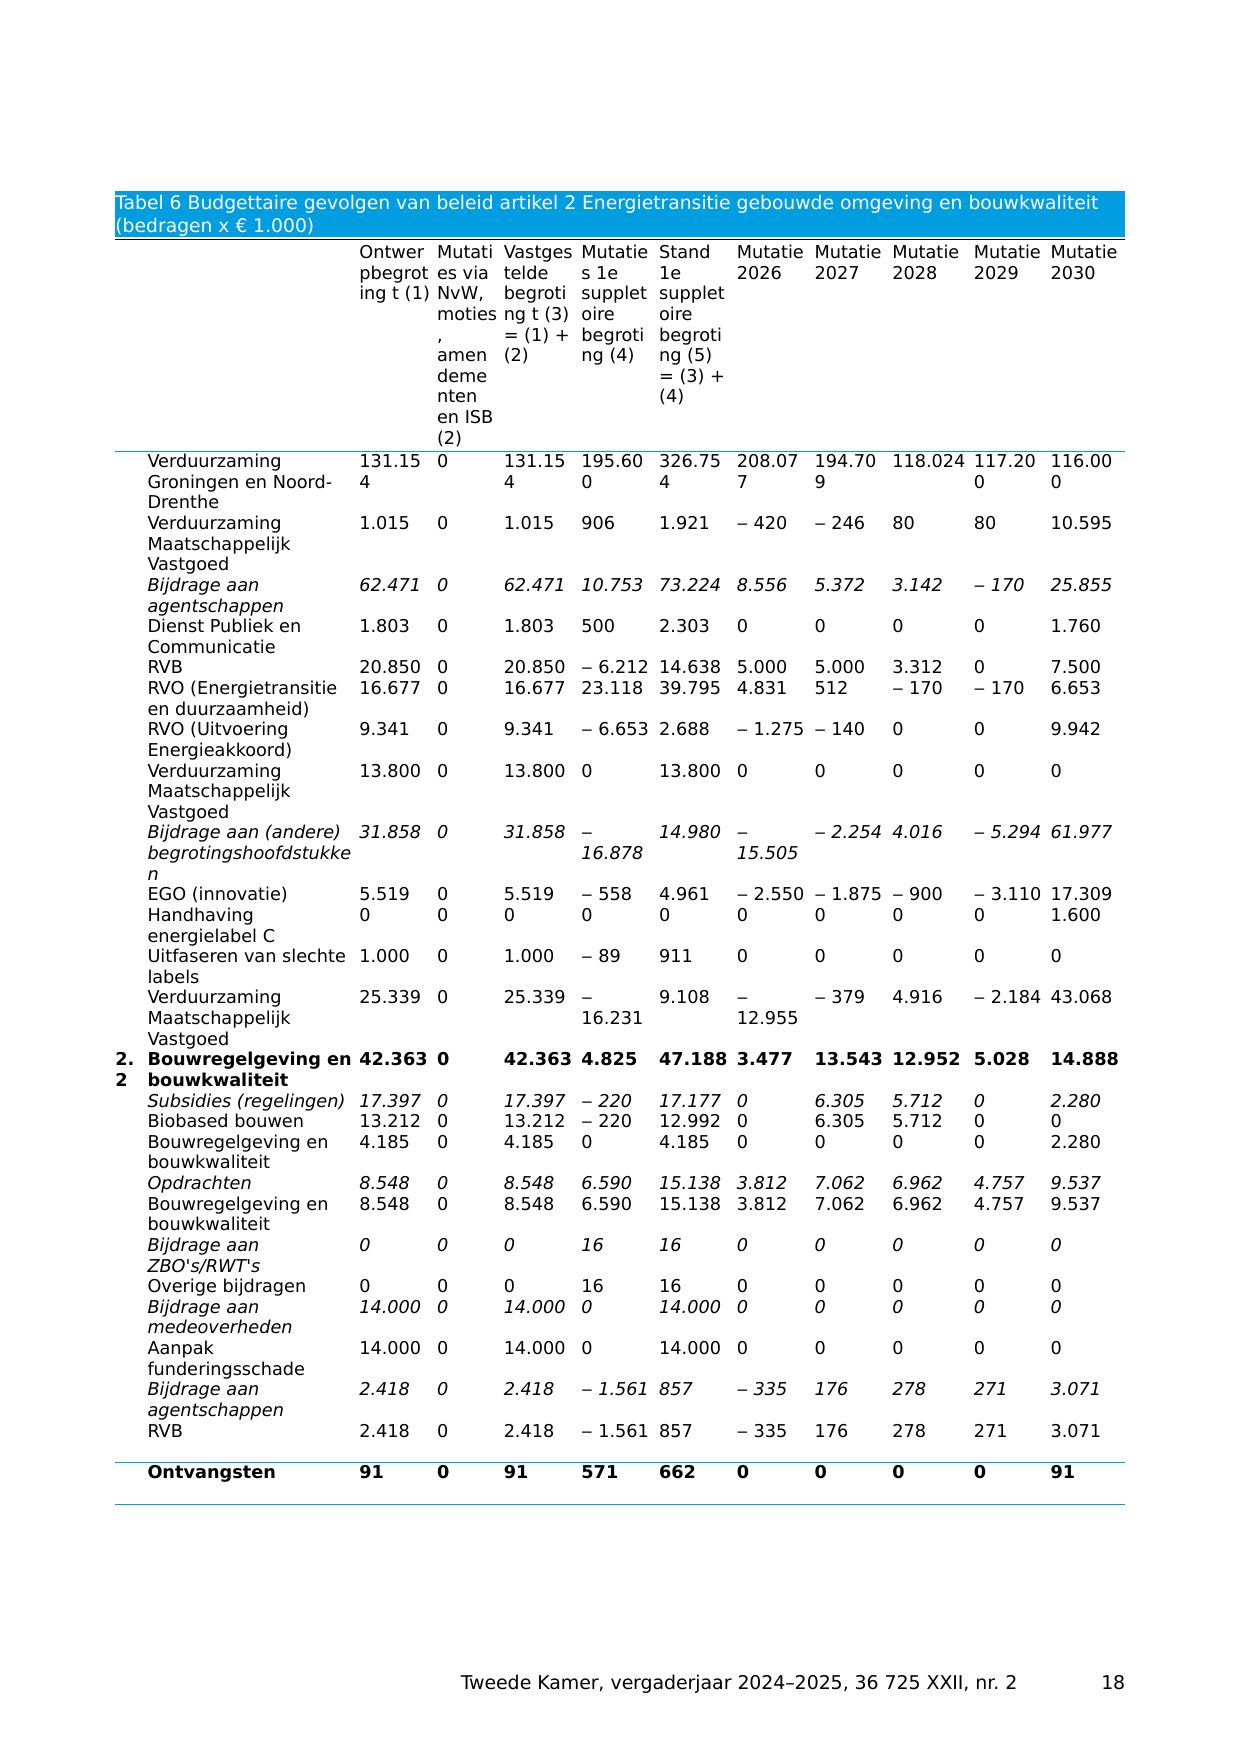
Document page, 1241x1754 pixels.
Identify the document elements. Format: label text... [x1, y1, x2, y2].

table_cell 17.309 [1048, 884, 1125, 905]
table_cell 0 [1048, 1235, 1125, 1276]
table_cell Overige bijdragen [144, 1276, 356, 1297]
table_cell 0 [971, 1132, 1047, 1173]
table_cell ‒ 170 [889, 678, 971, 719]
table_cell [734, 1483, 811, 1504]
table_cell 0 [578, 1297, 656, 1338]
table_cell 4.016 [889, 823, 971, 884]
table_cell 4.825 [578, 1049, 656, 1091]
table_cell 4.916 [889, 988, 971, 1049]
table_cell 3.071 [1048, 1421, 1125, 1441]
table_cell [115, 1379, 144, 1421]
table_cell 23.118 [578, 678, 656, 719]
table_cell 0 [734, 1111, 811, 1132]
table_cell [501, 1441, 578, 1462]
table_cell 0 [434, 719, 501, 761]
table_cell [115, 905, 144, 946]
table_cell 20.850 [501, 658, 578, 678]
table_cell 0 [889, 1463, 971, 1483]
table_cell Bouwregelgeving en bouwkwaliteit [144, 1194, 356, 1235]
table_cell 25.855 [1048, 575, 1125, 616]
table_cell [578, 1441, 656, 1462]
table_cell 2.418 [356, 1379, 434, 1421]
table_cell 0 [578, 1338, 656, 1379]
table_cell 9.341 [356, 719, 434, 761]
table_cell 195.600 [578, 452, 656, 513]
table_cell 2.280 [1048, 1091, 1125, 1111]
table_cell 0 [971, 658, 1047, 678]
table_cell ‒ 2.254 [811, 823, 889, 884]
table_cell [115, 678, 144, 719]
table_cell 13.543 [811, 1049, 889, 1091]
table_cell Mutaties via NvW, moties, amendementen en ISB (2) [434, 240, 501, 451]
table_cell 3.812 [734, 1194, 811, 1235]
table_cell 0 [734, 905, 811, 946]
table_cell Mutaties 1e suppletoire begroting (4) [578, 240, 656, 451]
table_cell Ontwerpbegroting t (1) [356, 240, 434, 451]
table_cell 16 [578, 1235, 656, 1276]
table_cell 0 [971, 1111, 1047, 1132]
table_cell 31.858 [501, 823, 578, 884]
table_cell 512 [811, 678, 889, 719]
table_cell 176 [811, 1379, 889, 1421]
table_cell 4.757 [971, 1194, 1047, 1235]
table_cell 12.952 [889, 1049, 971, 1091]
table_cell ‒ 170 [971, 678, 1047, 719]
table_cell 118.024 [889, 452, 971, 513]
table_cell 14.000 [356, 1338, 434, 1379]
table_cell 8.548 [501, 1173, 578, 1194]
table_cell 62.471 [356, 575, 434, 616]
table_cell 0 [1048, 1297, 1125, 1338]
table_cell 0 [971, 761, 1047, 822]
table_cell 906 [578, 513, 656, 575]
table_cell 3.477 [734, 1049, 811, 1091]
table_cell 14.000 [656, 1297, 734, 1338]
table_cell 14.000 [656, 1338, 734, 1379]
table_cell 116.000 [1048, 452, 1125, 513]
table_cell 16.677 [501, 678, 578, 719]
table_cell 0 [434, 452, 501, 513]
table_cell 0 [656, 905, 734, 946]
table_cell ‒ 89 [578, 946, 656, 987]
table_cell 17.177 [656, 1091, 734, 1111]
table_cell 13.212 [501, 1111, 578, 1132]
table_cell [115, 1194, 144, 1235]
table_cell 571 [578, 1463, 656, 1483]
table_cell 0 [1048, 1276, 1125, 1297]
table_cell ‒ 12.955 [734, 988, 811, 1049]
table_cell 8.556 [734, 575, 811, 616]
table_cell [115, 240, 144, 451]
table_cell 0 [734, 1297, 811, 1338]
table_cell ‒ 6.653 [578, 719, 656, 761]
table_cell 1.015 [501, 513, 578, 575]
table_cell 10.753 [578, 575, 656, 616]
table_cell [115, 658, 144, 678]
table_cell 0 [734, 1338, 811, 1379]
table_cell 9.537 [1048, 1194, 1125, 1235]
table_cell ‒ 170 [971, 575, 1047, 616]
table_cell 9.341 [501, 719, 578, 761]
table_cell [356, 1441, 434, 1462]
table_cell ‒ 335 [734, 1379, 811, 1421]
table_cell 8.548 [356, 1194, 434, 1235]
table_cell [115, 1463, 144, 1483]
table_cell ‒ 220 [578, 1091, 656, 1111]
table_cell ‒ 3.110 [971, 884, 1047, 905]
table_cell 0 [734, 1463, 811, 1483]
table_cell 0 [971, 616, 1047, 657]
table_cell Ontvangsten [144, 1463, 356, 1483]
table_cell 9.108 [656, 988, 734, 1049]
table_cell Mutatie 2028 [889, 240, 971, 451]
table_cell [656, 1441, 734, 1462]
table_cell 3.142 [889, 575, 971, 616]
table_cell 1.015 [356, 513, 434, 575]
table_cell 208.077 [734, 452, 811, 513]
table_cell 1.921 [656, 513, 734, 575]
table_cell 0 [356, 905, 434, 946]
table_cell 0 [356, 1235, 434, 1276]
table_cell 0 [434, 1111, 501, 1132]
table_cell 4.185 [501, 1132, 578, 1173]
table_cell Biobased bouwen [144, 1111, 356, 1132]
table_cell 0 [734, 761, 811, 822]
table_cell 17.397 [501, 1091, 578, 1111]
table_cell 0 [811, 1297, 889, 1338]
table_cell 1.000 [356, 946, 434, 987]
table_cell 0 [811, 1276, 889, 1297]
table_cell 13.800 [501, 761, 578, 822]
table_cell Verduurzaming Maatschappelijk Vastgoed [144, 761, 356, 822]
table_cell Bijdrage aan agentschappen [144, 1379, 356, 1421]
table_cell 271 [971, 1379, 1047, 1421]
table_cell 14.980 [656, 823, 734, 884]
table_cell 6.962 [889, 1194, 971, 1235]
table_cell 0 [889, 1297, 971, 1338]
table_cell 16 [578, 1276, 656, 1297]
table_cell [115, 884, 144, 905]
table_cell 1.000 [501, 946, 578, 987]
table_cell 0 [434, 1173, 501, 1194]
table_cell 0 [434, 616, 501, 657]
table_cell 0 [434, 658, 501, 678]
table_cell 73.224 [656, 575, 734, 616]
table_cell [115, 452, 144, 513]
table_cell [144, 1483, 356, 1504]
table_cell Verduurzaming Groningen en Noord-Drenthe [144, 452, 356, 513]
table_cell ‒ 16.878 [578, 823, 656, 884]
table_cell Vastgestelde begroting t (3) = (1) + (2) [501, 240, 578, 451]
table_cell ‒ 900 [889, 884, 971, 905]
table_cell 5.712 [889, 1111, 971, 1132]
table_cell 0 [971, 1297, 1047, 1338]
table_cell 8.548 [501, 1194, 578, 1235]
table_cell 0 [434, 1421, 501, 1441]
table_cell 0 [434, 1276, 501, 1297]
table_cell 4.831 [734, 678, 811, 719]
table_cell 20.850 [356, 658, 434, 678]
table_cell 13.800 [356, 761, 434, 822]
table_cell 0 [434, 1091, 501, 1111]
table_cell Mutatie 2027 [811, 240, 889, 451]
table_cell 4.757 [971, 1173, 1047, 1194]
table_cell 0 [356, 1276, 434, 1297]
table_cell 91 [1048, 1463, 1125, 1483]
table_cell 2.418 [501, 1421, 578, 1441]
table_cell 80 [889, 513, 971, 575]
table_cell 0 [889, 1132, 971, 1173]
table_cell ‒ 420 [734, 513, 811, 575]
table_cell 14.000 [501, 1338, 578, 1379]
table_cell 2.688 [656, 719, 734, 761]
table_cell 0 [889, 1338, 971, 1379]
table_cell 278 [889, 1421, 971, 1441]
table_cell 0 [434, 1338, 501, 1379]
table_cell 62.471 [501, 575, 578, 616]
table_cell 1.803 [501, 616, 578, 657]
table_cell 0 [811, 1235, 889, 1276]
table_cell 0 [971, 1235, 1047, 1276]
table_cell 0 [811, 1338, 889, 1379]
table_cell 6.590 [578, 1173, 656, 1194]
table_cell 42.363 [501, 1049, 578, 1091]
table_cell RVO (Uitvoering Energieakkoord) [144, 719, 356, 761]
table_cell [115, 616, 144, 657]
table_cell 0 [734, 946, 811, 987]
table_cell ‒ 1.561 [578, 1379, 656, 1421]
table_cell 14.638 [656, 658, 734, 678]
table_cell 0 [1048, 1111, 1125, 1132]
table_cell [115, 1111, 144, 1132]
table_cell 1.600 [1048, 905, 1125, 946]
table_cell 47.188 [656, 1049, 734, 1091]
table_cell [501, 1483, 578, 1504]
table_cell 6.653 [1048, 678, 1125, 719]
table_cell [115, 1235, 144, 1276]
table_cell 0 [1048, 761, 1125, 822]
table_cell 5.519 [356, 884, 434, 905]
table_cell Subsidies (regelingen) [144, 1091, 356, 1111]
table_cell 5.000 [734, 658, 811, 678]
table_cell [115, 1091, 144, 1111]
table_cell 6.962 [889, 1173, 971, 1194]
table_cell 13.800 [656, 761, 734, 822]
table_cell [656, 1483, 734, 1504]
table_cell 0 [734, 616, 811, 657]
table_cell [115, 1338, 144, 1379]
table_cell [889, 1483, 971, 1504]
table_cell 39.795 [656, 678, 734, 719]
table_cell [811, 1441, 889, 1462]
table_cell 0 [578, 905, 656, 946]
table_cell 0 [1048, 1338, 1125, 1379]
table_cell Bijdrage aan agentschappen [144, 575, 356, 616]
table_cell 0 [434, 513, 501, 575]
table_cell 0 [501, 1235, 578, 1276]
table_cell [356, 1483, 434, 1504]
table_cell ‒ 2.550 [734, 884, 811, 905]
table_cell ‒ 6.212 [578, 658, 656, 678]
table_cell 0 [811, 946, 889, 987]
table_cell 0 [734, 1235, 811, 1276]
table_cell 43.068 [1048, 988, 1125, 1049]
table_cell ‒ 379 [811, 988, 889, 1049]
table_cell 5.000 [811, 658, 889, 678]
table_cell 194.709 [811, 452, 889, 513]
table_cell ‒ 246 [811, 513, 889, 575]
table_cell 7.062 [811, 1194, 889, 1235]
table_cell Bijdrage aan ZBO's/RWT's [144, 1235, 356, 1276]
table_cell 3.071 [1048, 1379, 1125, 1421]
table_cell 176 [811, 1421, 889, 1441]
table_cell [144, 1441, 356, 1462]
table_cell 25.339 [501, 988, 578, 1049]
table_cell 0 [811, 905, 889, 946]
table_cell Handhaving energielabel C [144, 905, 356, 946]
table_cell ‒ 16.231 [578, 988, 656, 1049]
table_cell 0 [889, 761, 971, 822]
table_cell Bouwregelgeving en bouwkwaliteit [144, 1049, 356, 1091]
table_cell [115, 575, 144, 616]
table_cell 0 [889, 1235, 971, 1276]
table_cell 0 [578, 1132, 656, 1173]
table_cell 326.754 [656, 452, 734, 513]
table_cell Bouwregelgeving en bouwkwaliteit [144, 1132, 356, 1173]
table_cell ‒ 335 [734, 1421, 811, 1441]
table_cell 3.312 [889, 658, 971, 678]
table_cell 0 [434, 1194, 501, 1235]
table_cell Bijdrage aan (andere) begrotingshoofdstukken [144, 823, 356, 884]
table_cell 4.961 [656, 884, 734, 905]
table_cell 5.028 [971, 1049, 1047, 1091]
table_cell 0 [971, 719, 1047, 761]
table_cell 91 [501, 1463, 578, 1483]
table_cell 5.372 [811, 575, 889, 616]
table_cell 91 [356, 1463, 434, 1483]
table_cell 5.712 [889, 1091, 971, 1111]
table_cell Uitfaseren van slechte labels [144, 946, 356, 987]
table_cell RVB [144, 658, 356, 678]
table_cell [971, 1441, 1047, 1462]
table_cell 31.858 [356, 823, 434, 884]
table_cell [1048, 1441, 1125, 1462]
table_cell 0 [434, 884, 501, 905]
table_cell 2.280 [1048, 1132, 1125, 1173]
table_cell 80 [971, 513, 1047, 575]
table_cell [115, 513, 144, 575]
table_cell 0 [889, 719, 971, 761]
table_cell 857 [656, 1379, 734, 1421]
table_cell 14.000 [501, 1297, 578, 1338]
table_cell 5.519 [501, 884, 578, 905]
table_cell ‒ 15.505 [734, 823, 811, 884]
table_cell [115, 1421, 144, 1441]
table_cell Opdrachten [144, 1173, 356, 1194]
table_cell 0 [889, 1276, 971, 1297]
table_cell 0 [434, 1235, 501, 1276]
table_cell 0 [889, 905, 971, 946]
table_cell RVO (Energietransitie en duurzaamheid) [144, 678, 356, 719]
table_cell 0 [434, 988, 501, 1049]
table_cell 0 [971, 946, 1047, 987]
table_cell 278 [889, 1379, 971, 1421]
table_cell 17.397 [356, 1091, 434, 1111]
table_cell [889, 1441, 971, 1462]
table_cell 271 [971, 1421, 1047, 1441]
table_cell 1.760 [1048, 616, 1125, 657]
table_cell [971, 1483, 1047, 1504]
table_cell ‒ 1.275 [734, 719, 811, 761]
table_cell 1.803 [356, 616, 434, 657]
table_cell 0 [434, 905, 501, 946]
table_cell 2.2 [115, 1049, 144, 1091]
table_cell [115, 823, 144, 884]
table_cell [115, 1483, 144, 1504]
table_cell Verduurzaming Maatschappelijk Vastgoed [144, 988, 356, 1049]
table_cell 0 [811, 1463, 889, 1483]
table_cell [115, 719, 144, 761]
table_cell 0 [434, 1049, 501, 1091]
table_cell 7.062 [811, 1173, 889, 1194]
table_cell [115, 1132, 144, 1173]
table_cell 0 [811, 761, 889, 822]
table_cell 9.537 [1048, 1173, 1125, 1194]
table_cell [578, 1483, 656, 1504]
table_cell 6.305 [811, 1111, 889, 1132]
table_cell ‒ 140 [811, 719, 889, 761]
table_cell ‒ 220 [578, 1111, 656, 1132]
table_cell 0 [434, 1379, 501, 1421]
table_cell Bijdrage aan medeoverheden [144, 1297, 356, 1338]
table_cell 10.595 [1048, 513, 1125, 575]
table_cell 2.418 [501, 1379, 578, 1421]
table_cell 857 [656, 1421, 734, 1441]
table_cell 8.548 [356, 1173, 434, 1194]
table_cell [144, 240, 356, 451]
table_cell Dienst Publiek en Communicatie [144, 616, 356, 657]
table_cell 2.303 [656, 616, 734, 657]
table_cell 0 [434, 761, 501, 822]
table_cell 7.500 [1048, 658, 1125, 678]
table_cell 0 [434, 678, 501, 719]
table_cell 6.590 [578, 1194, 656, 1235]
table_cell [434, 1441, 501, 1462]
table_cell 9.942 [1048, 719, 1125, 761]
table_cell [115, 761, 144, 822]
table_cell [115, 1441, 144, 1462]
table_cell Aanpak funderingsschade [144, 1338, 356, 1379]
table_cell 61.977 [1048, 823, 1125, 884]
table_cell 662 [656, 1463, 734, 1483]
table_cell Verduurzaming Maatschappelijk Vastgoed [144, 513, 356, 575]
table_cell 0 [811, 616, 889, 657]
table_cell [115, 1276, 144, 1297]
table_cell 0 [889, 616, 971, 657]
table_cell 3.812 [734, 1173, 811, 1194]
table_cell ‒ 5.294 [971, 823, 1047, 884]
table_cell 0 [971, 1091, 1047, 1111]
table_cell 0 [734, 1091, 811, 1111]
table_cell [115, 1297, 144, 1338]
table_cell EGO (innovatie) [144, 884, 356, 905]
table_cell 6.305 [811, 1091, 889, 1111]
table_cell 131.154 [501, 452, 578, 513]
table_cell [734, 1441, 811, 1462]
table_cell 500 [578, 616, 656, 657]
table_cell 42.363 [356, 1049, 434, 1091]
table_cell 911 [656, 946, 734, 987]
table_cell 14.000 [356, 1297, 434, 1338]
table_cell [115, 1173, 144, 1194]
table_cell 0 [734, 1276, 811, 1297]
table_cell ‒ 1.875 [811, 884, 889, 905]
table_cell 0 [501, 1276, 578, 1297]
table_cell 0 [811, 1132, 889, 1173]
table_cell Stand 1e suppletoire begroting (5) = (3) + (4) [656, 240, 734, 451]
table_cell 117.200 [971, 452, 1047, 513]
table_cell [811, 1483, 889, 1504]
table_cell 0 [971, 1276, 1047, 1297]
table_cell Mutatie 2029 [971, 240, 1047, 451]
table_cell 13.212 [356, 1111, 434, 1132]
table_cell 0 [971, 1463, 1047, 1483]
table_cell 4.185 [656, 1132, 734, 1173]
table_cell 0 [971, 905, 1047, 946]
table_cell RVB [144, 1421, 356, 1441]
table_cell [434, 1483, 501, 1504]
table_cell Mutatie 2030 [1048, 240, 1125, 451]
table_cell ‒ 2.184 [971, 988, 1047, 1049]
table_cell 4.185 [356, 1132, 434, 1173]
table_cell 0 [434, 946, 501, 987]
table_cell [1048, 1483, 1125, 1504]
table_cell 15.138 [656, 1173, 734, 1194]
table_cell 0 [434, 823, 501, 884]
table_cell 25.339 [356, 988, 434, 1049]
table_cell 0 [434, 1297, 501, 1338]
table_cell 16 [656, 1235, 734, 1276]
table_cell 131.154 [356, 452, 434, 513]
table_cell 15.138 [656, 1194, 734, 1235]
table_cell 16 [656, 1276, 734, 1297]
table_cell 0 [1048, 946, 1125, 987]
table_cell 0 [971, 1338, 1047, 1379]
table_cell 0 [501, 905, 578, 946]
table_cell Mutatie 2026 [734, 240, 811, 451]
table_cell 0 [434, 1463, 501, 1483]
table_cell 0 [578, 761, 656, 822]
table_cell [115, 946, 144, 987]
table_cell 0 [434, 575, 501, 616]
table_cell [115, 988, 144, 1049]
table_cell 0 [434, 1132, 501, 1173]
table_cell 0 [734, 1132, 811, 1173]
table_cell 2.418 [356, 1421, 434, 1441]
table_cell 12.992 [656, 1111, 734, 1132]
table_cell ‒ 1.561 [578, 1421, 656, 1441]
table_cell 14.888 [1048, 1049, 1125, 1091]
table_cell 16.677 [356, 678, 434, 719]
table_cell ‒ 558 [578, 884, 656, 905]
table_cell 0 [889, 946, 971, 987]
